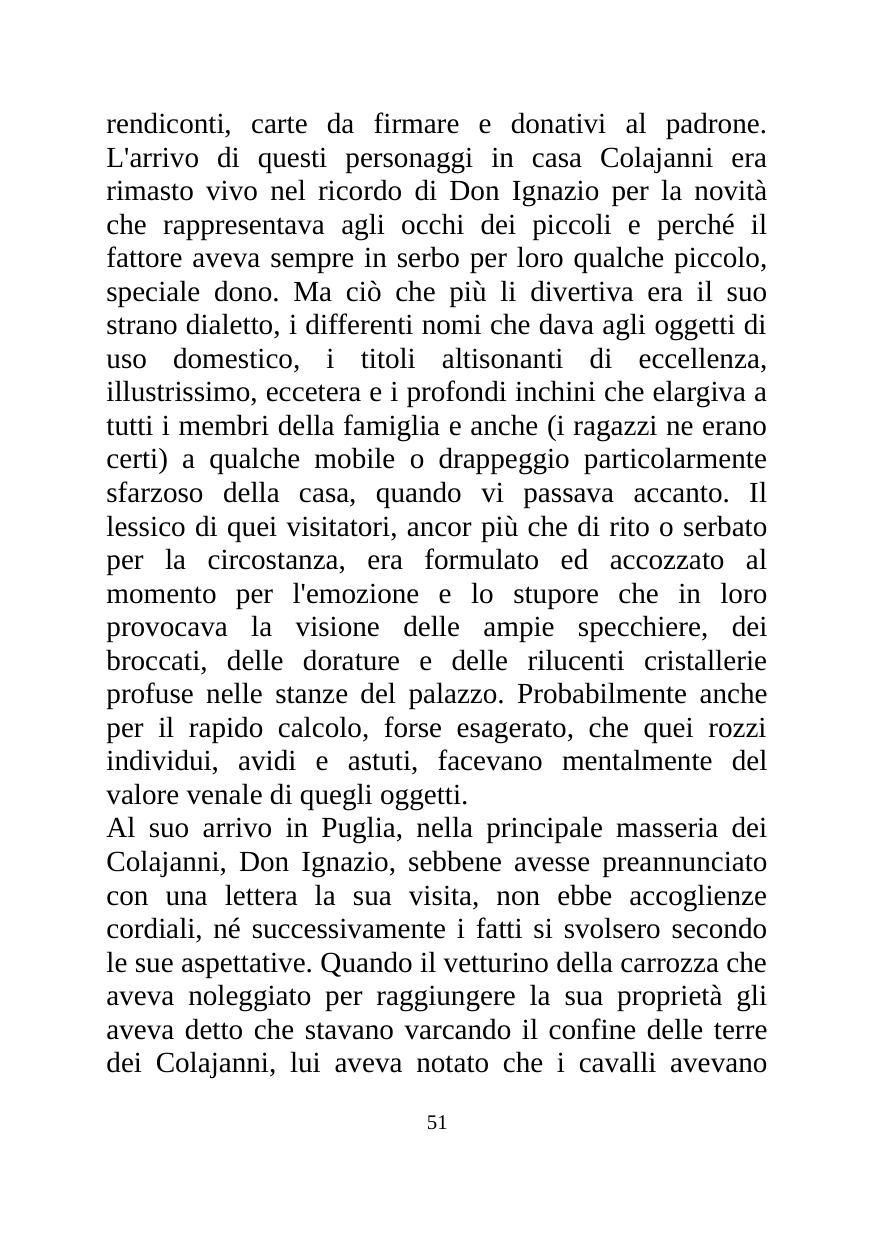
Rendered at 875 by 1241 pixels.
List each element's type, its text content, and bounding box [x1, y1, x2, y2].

text rendiconti, carte da firmare e donativi al padrone. L'arrivo di questi personaggi in casa Colajanni era rimasto vivo nel ricordo di Don Ignazio per la novità che rappresentava agli occhi dei piccoli e perché il fattore aveva sempre in serbo per loro qualche piccolo, speciale dono. Ma ciò che più li divertiva era il suo strano dialetto, i differenti nomi che dava agli oggetti di uso domestico, i titoli altisonanti di eccellenza, illustrissimo, eccetera e i profondi inchini che elargiva a tutti i membri della famiglia e anche (i ragazzi ne erano certi) a qualche mobile o drappeggio particolarmente sfarzoso della casa, quando vi passava accanto. Il lessico di quei visitatori, ancor più che di rito o serbato per la circostanza, era formulato ed accozzato al momento per l'emozione e lo stupore che in loro provocava la visione delle ampie specchiere, dei broccati, delle dorature e delle rilucenti cristallerie profuse nelle stanze del palazzo. Probabilmente anche per il rapido calcolo, forse esagerato, che quei rozzi individui, avidi e astuti, facevano mentalmente del valore venale di quegli oggetti. [106, 106, 768, 811]
text Al suo arrivo in Puglia, nella principale masseria dei Colajanni, Don Ignazio, sebbene avesse preannunciato con una lettera la sua visita, non ebbe accoglienze cordiali, né successivamente i fatti si svolsero secondo le sue aspettative. Quando il vetturino della carrozza che aveva noleggiato per raggiungere la sua proprietà gli aveva detto che stavano varcando il confine delle terre dei Colajanni, lui aveva notato che i cavalli avevano [106, 811, 768, 1079]
